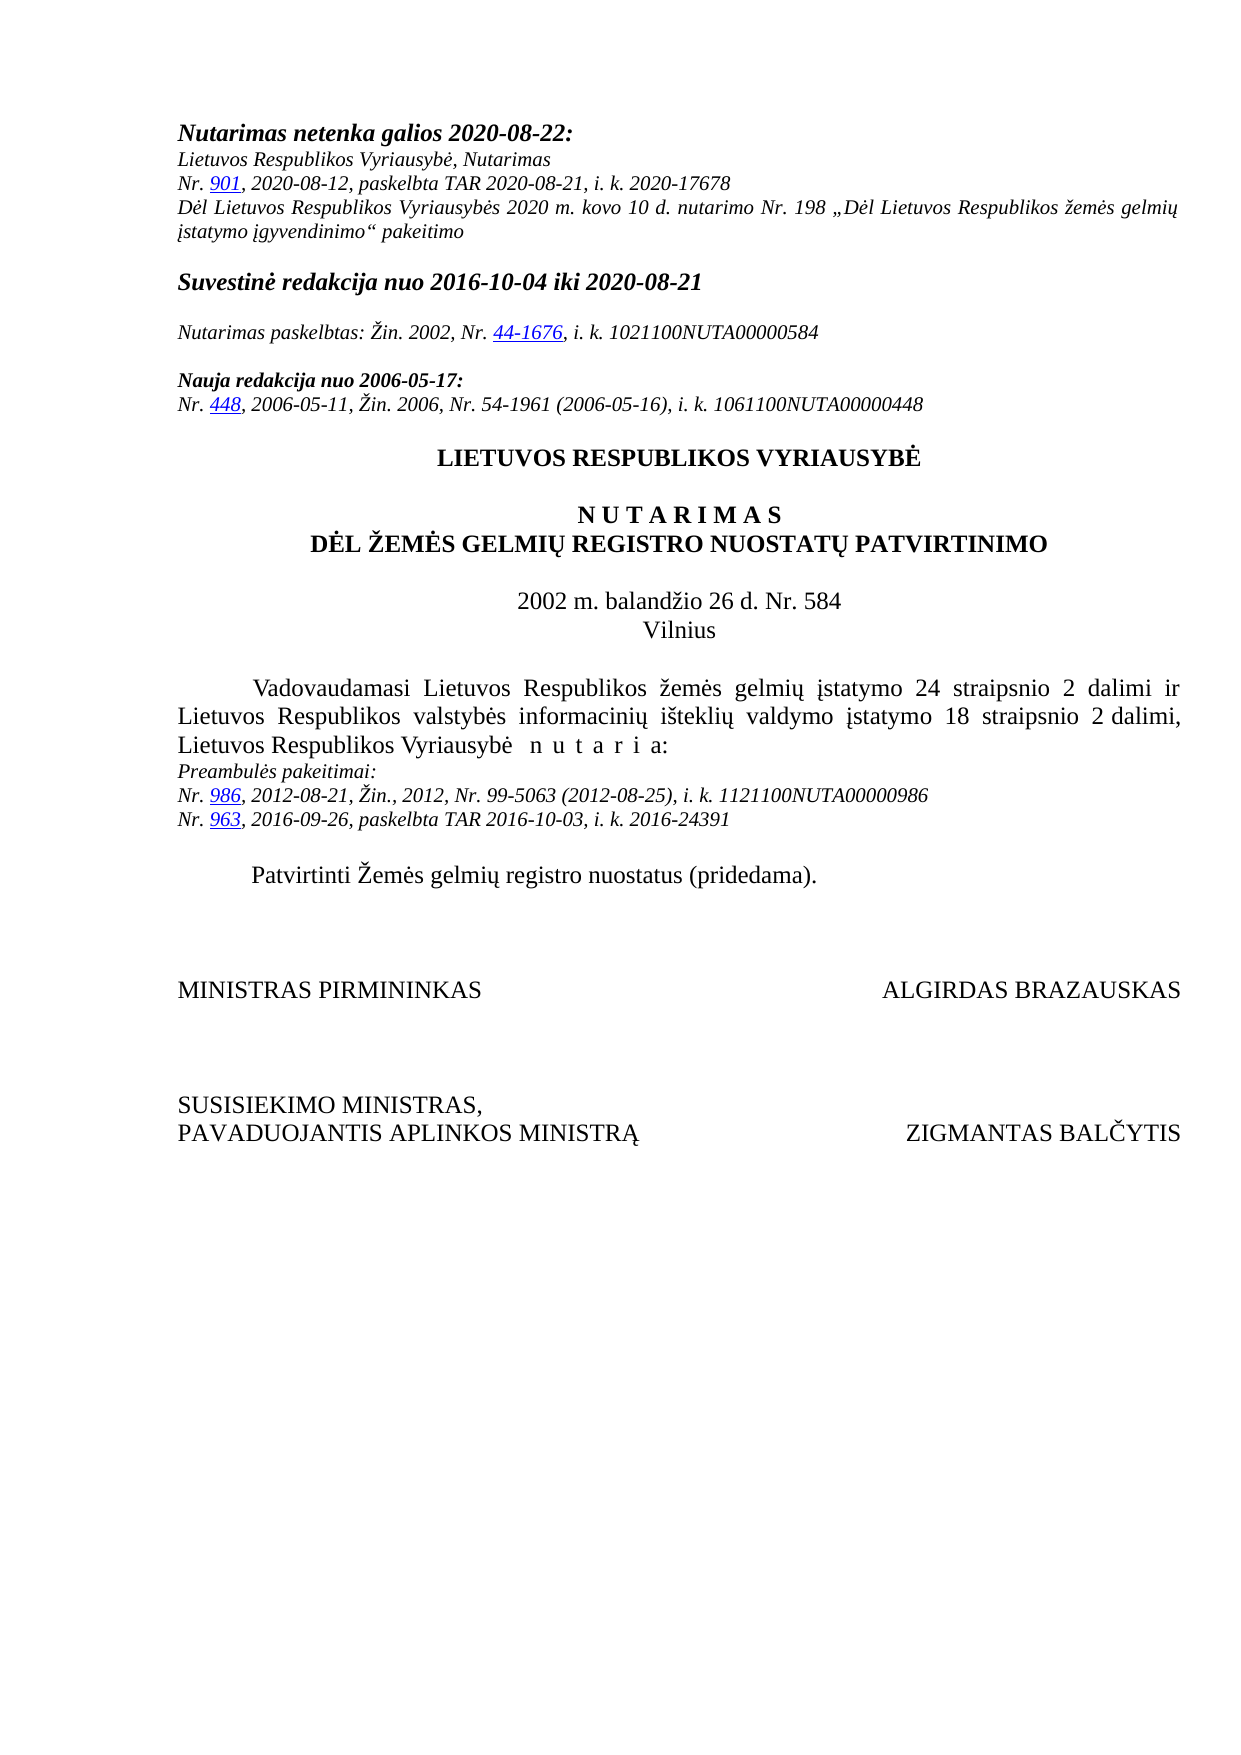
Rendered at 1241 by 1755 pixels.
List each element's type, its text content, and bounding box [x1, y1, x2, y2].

text Patvirtinti Žemės gelmių registro nuostatus (pridedama). [177, 860, 1181, 888]
text Preambulės pakeitimai: [177, 759, 1181, 783]
text Nutarimas netenka galios 2020-08-22: [177, 118, 1181, 147]
text NUTARIMAS [177, 500, 1181, 529]
text Nr. 901, 2020-08-12, paskelbta TAR 2020-08-21, i. k. 2020-17678 [177, 171, 1181, 195]
text SUSISIEKIMO MINISTRAS, [177, 1090, 1181, 1118]
text LIETUVOS RESPUBLIKOS VYRIAUSYBĖ [177, 443, 1181, 471]
text Nr. 448, 2006-05-11, Žin. 2006, Nr. 54-1961 (2006-05-16), i. k. 1061100NUTA00000448 [177, 392, 1181, 416]
text Nr. 986, 2012-08-21, Žin., 2012, Nr. 99-5063 (2012-08-25), i. k. 1121100NUTA00000986 [177, 783, 1181, 807]
text PAVADUOJANTIS APLINKOS MINISTRĄ ZIGMANTAS BALČYTIS [177, 1118, 1181, 1147]
text Lietuvos Respublikos Vyriausybė, Nutarimas [177, 147, 1181, 171]
text Vadovaudamasi Lietuvos Respublikos žemės gelmių įstatymo 24 straipsnio 2 dalimi ir Lietuvos Respublikos valstybės informacinių išteklių valdymo įstatymo 18 straipsnio 2 dalimi, Lietuvos Respublikos Vyriausybė nutaria: [177, 673, 1181, 759]
text MINISTRAS PIRMININKAS ALGIRDAS BRAZAUSKAS [177, 975, 1181, 1003]
text Nr. 963, 2016-09-26, paskelbta TAR 2016-10-03, i. k. 2016-24391 [177, 807, 1181, 831]
text Vilnius [177, 615, 1181, 644]
text Suvestinė redakcija nuo 2016-10-04 iki 2020-08-21 [177, 267, 1181, 296]
text Dėl Lietuvos Respublikos Vyriausybės 2020 m. kovo 10 d. nutarimo Nr. 198 „Dėl Lietuvos Respublikos žemės gelmių įstatymo įgyvendinimo“ pakeitimo [177, 195, 1181, 243]
text Dėl žemės gelmių registro nuostatų patvirtinimo [177, 529, 1181, 558]
text Nutarimas paskelbtas: Žin. 2002, Nr. 44-1676, i. k. 1021100NUTA00000584 [177, 320, 1181, 344]
text 2002 m. balandžio 26 d. Nr. 584 [177, 586, 1181, 615]
text Nauja redakcija nuo 2006-05-17: [177, 368, 1181, 392]
